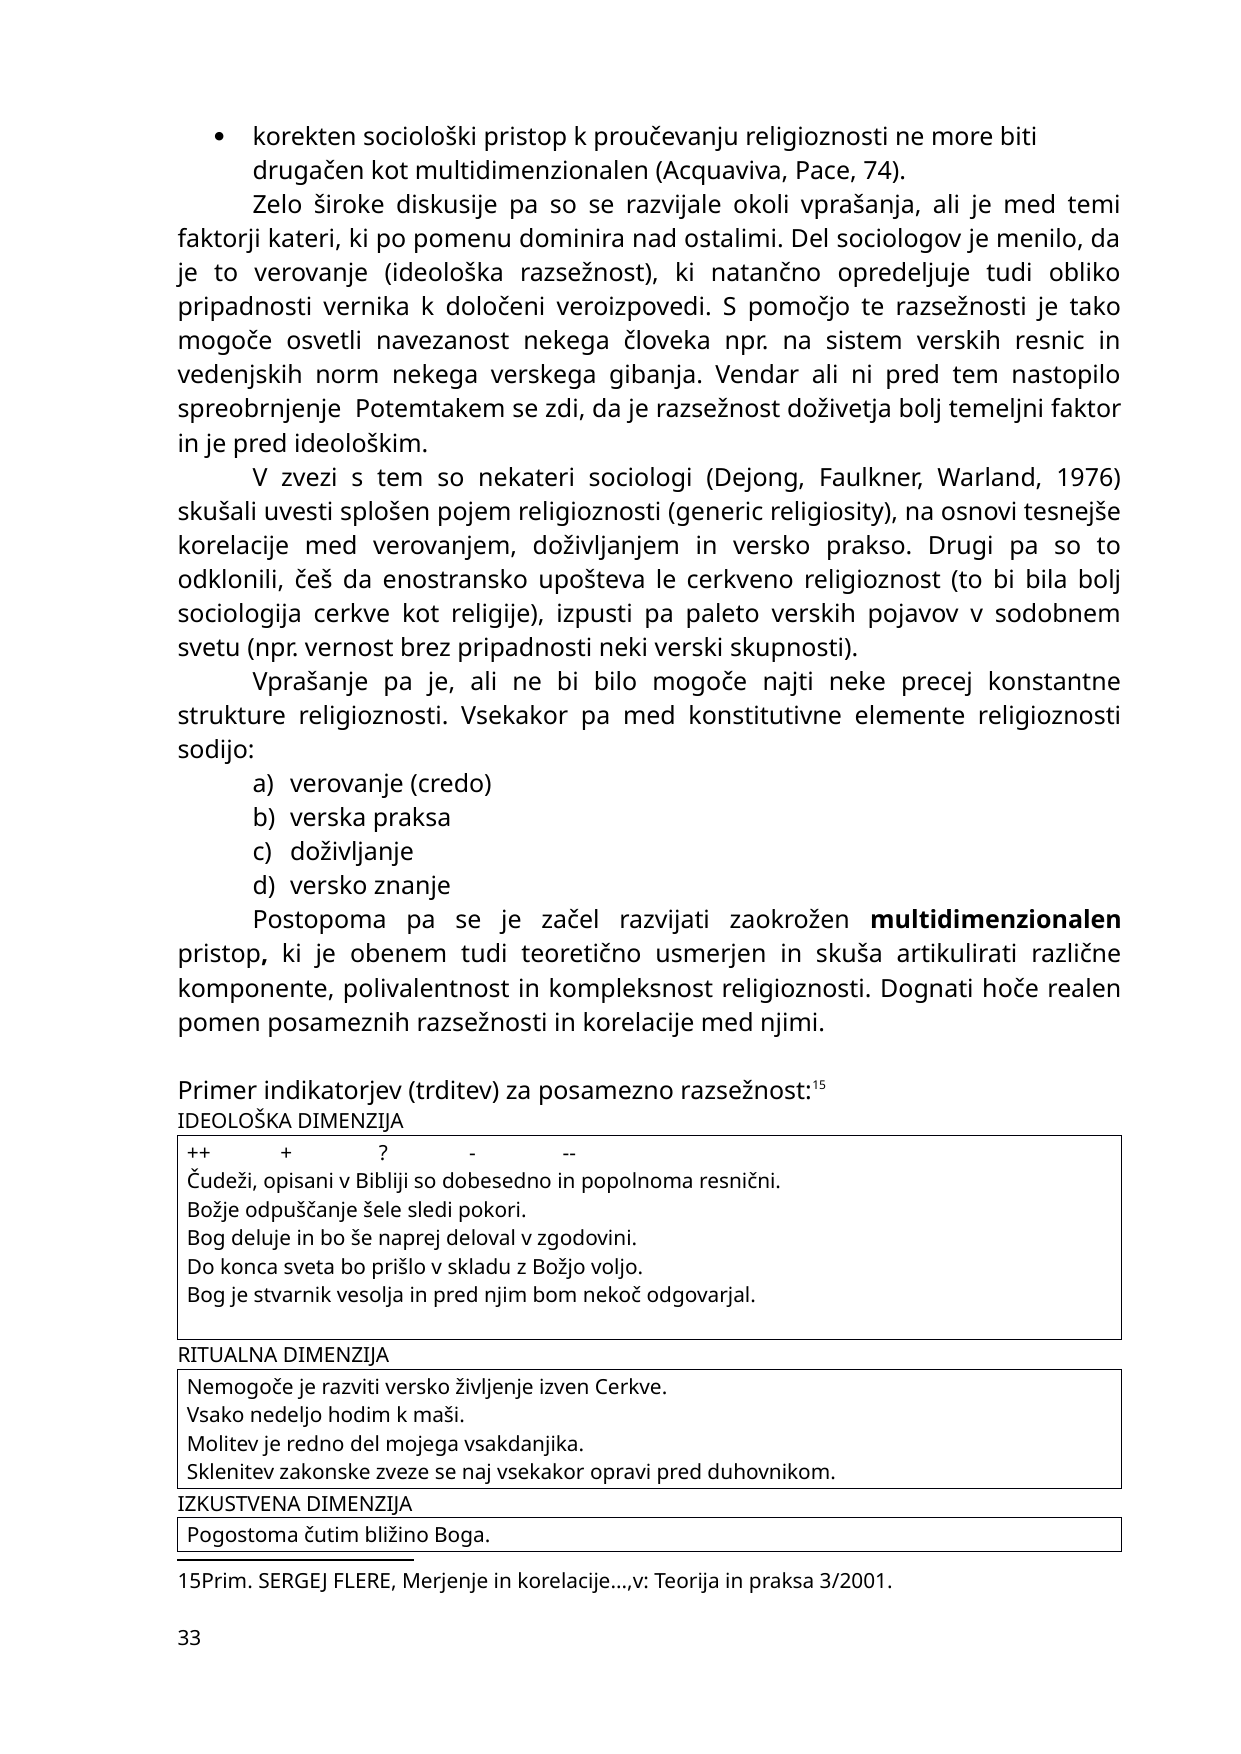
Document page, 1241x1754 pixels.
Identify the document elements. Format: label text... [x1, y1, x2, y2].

text Vsako nedeljo hodim k maši. [178, 1397, 1121, 1426]
text Prim. SERGEJ FLERE, Merjenje in korelacije...,v: Teorija in praksa 3/2001. [177, 1566, 1122, 1595]
list versko znanje [252, 868, 1122, 902]
text IZKUSTVENA DIMENZIJA [177, 1489, 1122, 1517]
list verska praksa [252, 800, 1122, 834]
text ++ + ? - -- [178, 1136, 1121, 1163]
text Postopoma pa se je začel razvijati zaokrožen multidimenzionalen pristop, ki je obenem tudi teoretično usmerjen in skuša artikulirati različne komponente, polivalentnost in kompleksnost religioznosti. Dognati hoče realen pomen posameznih razsežnosti in korelacije med njimi. [177, 902, 1122, 1038]
text Sklenitev zakonske zveze se naj vsekakor opravi pred duhovnikom. [178, 1454, 1121, 1488]
text Pogostoma čutim bližino Boga. [178, 1518, 1121, 1551]
list verovanje (credo) [252, 766, 1122, 800]
text Primer indikatorjev (trditev) za posamezno razsežnost: [177, 1072, 1122, 1106]
text Božje odpuščanje šele sledi pokori. [178, 1192, 1121, 1220]
text Čudeži, opisani v Bibliji so dobesedno in popolnoma resnični. [178, 1163, 1121, 1192]
text Zelo široke diskusije pa so se razvijale okoli vprašanja, ali je med temi faktorji kateri, ki po pomenu dominira nad ostalimi. Del sociologov je menilo, da je to verovanje (ideološka razsežnost), ki natančno opredeljuje tudi obliko pripadnosti vernika k določeni veroizpovedi. S pomočjo te razsežnosti je tako mogoče osvetli navezanost nekega človeka npr. na sistem verskih resnic in vedenjskih norm nekega verskega gibanja. Vendar ali ni pred tem nastopilo spreobrnjenje Potemtakem se zdi, da je razsežnost doživetja bolj temeljni faktor in je pred ideološkim. [177, 187, 1122, 459]
text Molitev je redno del mojega vsakdanjika. [178, 1426, 1121, 1454]
list korekten sociološki pristop k proučevanju religioznosti ne more biti drugačen kot multidimenzionalen (Acquaviva, Pace, 74). [215, 119, 1122, 187]
text Nemogoče je razviti versko življenje izven Cerkve. [178, 1370, 1121, 1397]
text Vprašanje pa je, ali ne bi bilo mogoče najti neke precej konstantne strukture religioznosti. Vsekakor pa med konstitutivne elemente religioznosti sodijo: [177, 664, 1122, 766]
text Do konca sveta bo prišlo v skladu z Božjo voljo. [178, 1249, 1121, 1277]
text V zvezi s tem so nekateri sociologi (Dejong, Faulkner, Warland, 1976) skušali uvesti splošen pojem religioznosti (generic religiosity), na osnovi tesnejše korelacije med verovanjem, doživljanjem in versko prakso. Drugi pa so to odklonili, češ da enostransko upošteva le cerkveno religioznost (to bi bila bolj sociologija cerkve kot religije), izpusti pa paleto verskih pojavov v sodobnem svetu (npr. vernost brez pripadnosti neki verski skupnosti). [177, 459, 1122, 664]
text Bog je stvarnik vesolja in pred njim bom nekoč odgovarjal. [178, 1277, 1121, 1309]
text IDEOLOŠKA DIMENZIJA [177, 1106, 1122, 1135]
text RITUALNA DIMENZIJA [177, 1340, 1122, 1369]
list doživljanje [252, 834, 1122, 868]
text Bog deluje in bo še naprej deloval v zgodovini. [178, 1220, 1121, 1249]
